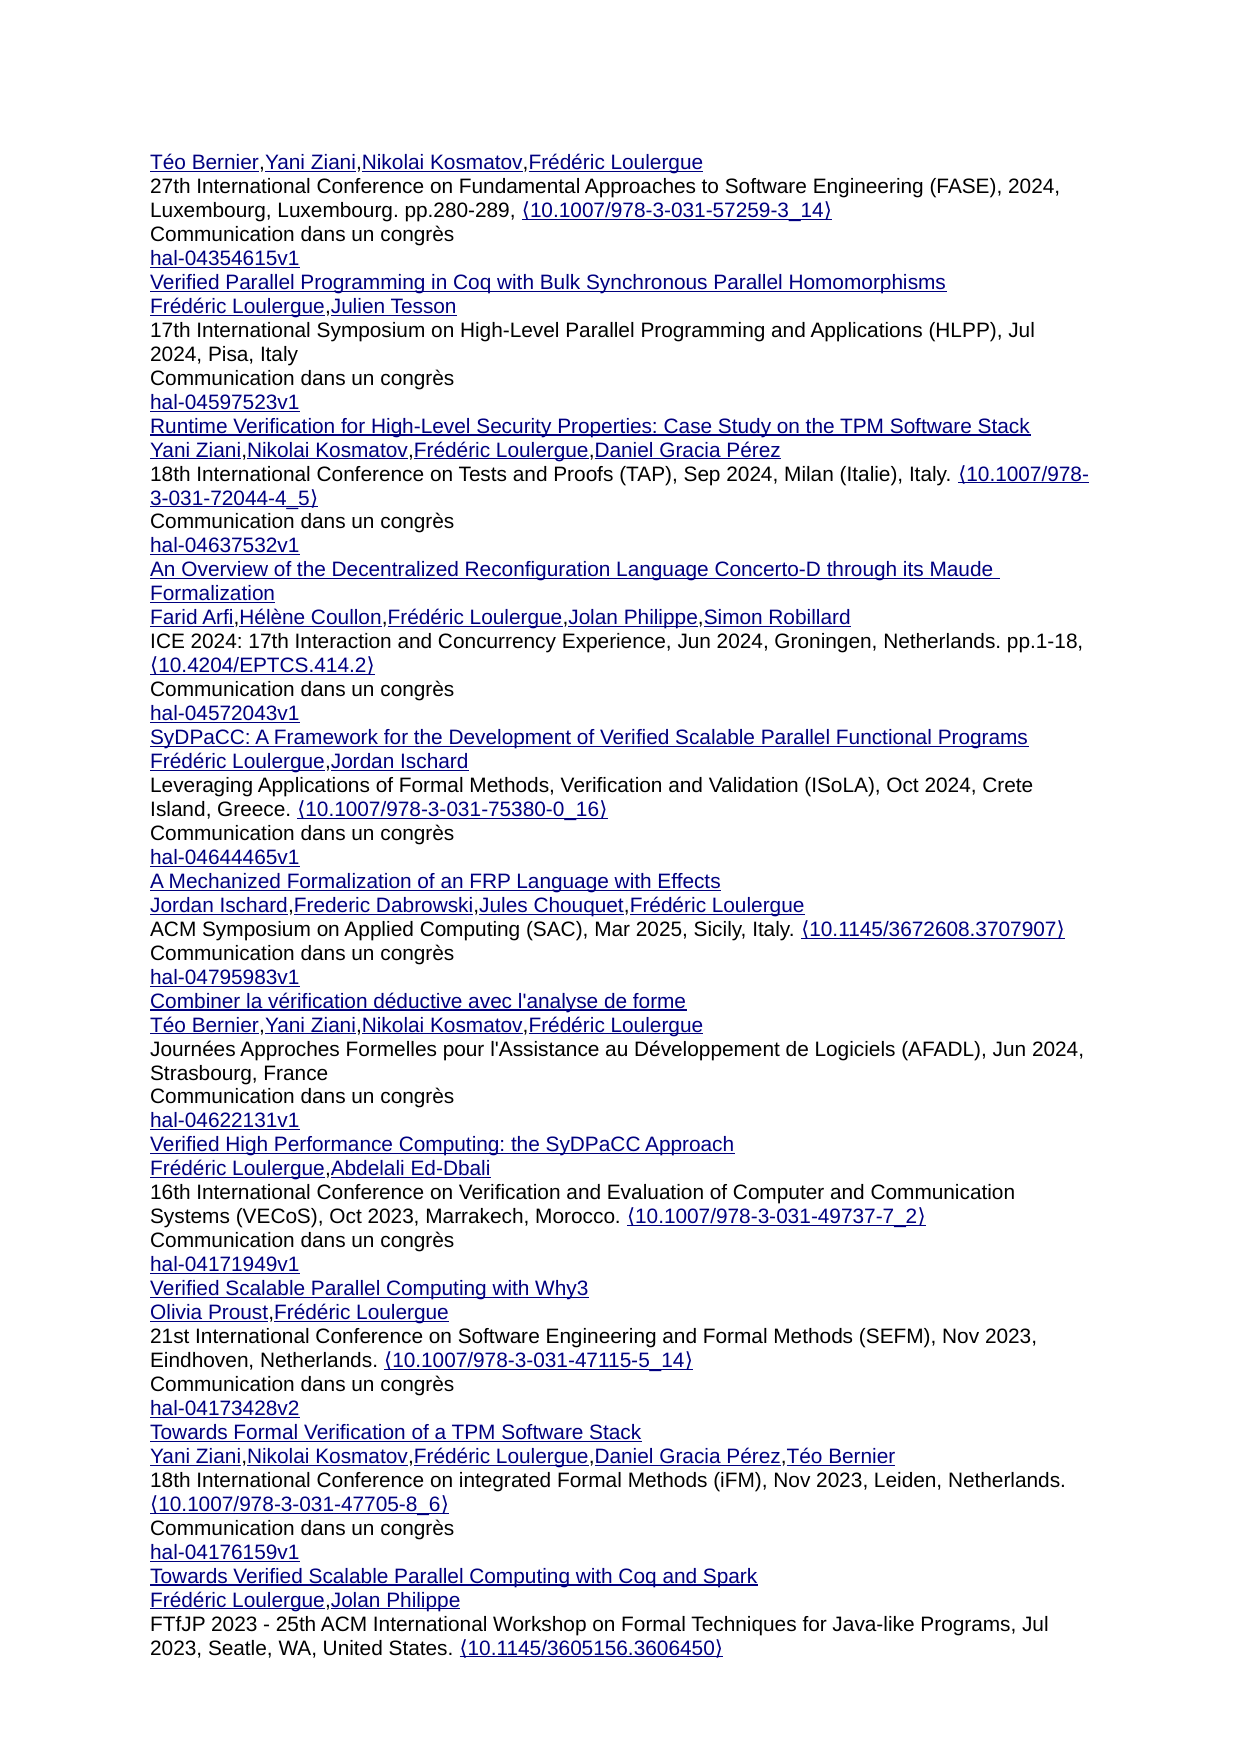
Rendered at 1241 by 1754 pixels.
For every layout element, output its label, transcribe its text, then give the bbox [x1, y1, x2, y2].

table_cell Combiner la vérification déductive avec l'analyse de forme Téo Bernier,Yani Ziani,Nikolai Kosmatov,Frédéric Loulergue Journées Approches Formelles pour l'Assistance au Développement de Logiciels (AFADL), Jun 2024, Strasbourg, France Communication dans un congrès hal-04622131v1 [150, 989, 1090, 1132]
table_cell Verified High Performance Computing: the SyDPaCC Approach Frédéric Loulergue,Abdelali Ed-Dbali 16th International Conference on Verification and Evaluation of Computer and Communication Systems (VECoS), Oct 2023, Marrakech, Morocco. ⟨10.1007/978-3-031-49737-7_2⟩ Communication dans un congrès hal-04171949v1 [150, 1132, 1090, 1276]
table_cell SyDPaCC: A Framework for the Development of Verified Scalable Parallel Functional Programs Frédéric Loulergue,Jordan Ischard Leveraging Applications of Formal Methods, Verification and Validation (ISoLA), Oct 2024, Crete Island, Greece. ⟨10.1007/978-3-031-75380-0_16⟩ Communication dans un congrès hal-04644465v1 [150, 725, 1090, 869]
table_cell Towards Verified Scalable Parallel Computing with Coq and Spark Frédéric Loulergue,Jolan Philippe FTfJP 2023 - 25th ACM International Workshop on Formal Techniques for Java-like Programs, Jul 2023, Seatle, WA, United States. ⟨10.1145/3605156.3606450⟩ [150, 1564, 1090, 1659]
table_cell An Overview of the Decentralized Reconfiguration Language Concerto-D through its Maude Formalization Farid Arfi,Hélène Coullon,Frédéric Loulergue,Jolan Philippe,Simon Robillard ICE 2024: 17th Interaction and Concurrency Experience, Jun 2024, Groningen, Netherlands. pp.1-18, ⟨10.4204/EPTCS.414.2⟩ Communication dans un congrès hal-04572043v1 [150, 557, 1090, 725]
table_cell Towards Formal Verification of a TPM Software Stack Yani Ziani,Nikolai Kosmatov,Frédéric Loulergue,Daniel Gracia Pérez,Téo Bernier 18th International Conference on integrated Formal Methods (iFM), Nov 2023, Leiden, Netherlands. ⟨10.1007/978-3-031-47705-8_6⟩ Communication dans un congrès hal-04176159v1 [150, 1420, 1090, 1563]
table_cell Téo Bernier,Yani Ziani,Nikolai Kosmatov,Frédéric Loulergue 27th International Conference on Fundamental Approaches to Software Engineering (FASE), 2024, Luxembourg, Luxembourg. pp.280-289, ⟨10.1007/978-3-031-57259-3_14⟩ Communication dans un congrès hal-04354615v1 [150, 150, 1090, 270]
table_cell Verified Parallel Programming in Coq with Bulk Synchronous Parallel Homomorphisms Frédéric Loulergue,Julien Tesson 17th International Symposium on High-Level Parallel Programming and Applications (HLPP), Jul 2024, Pisa, Italy Communication dans un congrès hal-04597523v1 [150, 270, 1090, 413]
table_cell Runtime Verification for High-Level Security Properties: Case Study on the TPM Software Stack Yani Ziani,Nikolai Kosmatov,Frédéric Loulergue,Daniel Gracia Pérez 18th International Conference on Tests and Proofs (TAP), Sep 2024, Milan (Italie), Italy. ⟨10.1007/978-3-031-72044-4_5⟩ Communication dans un congrès hal-04637532v1 [150, 414, 1090, 557]
table_cell Verified Scalable Parallel Computing with Why3 Olivia Proust,Frédéric Loulergue 21st International Conference on Software Engineering and Formal Methods (SEFM), Nov 2023, Eindhoven, Netherlands. ⟨10.1007/978-3-031-47115-5_14⟩ Communication dans un congrès hal-04173428v2 [150, 1276, 1090, 1420]
table_cell A Mechanized Formalization of an FRP Language with Effects Jordan Ischard,Frederic Dabrowski,Jules Chouquet,Frédéric Loulergue ACM Symposium on Applied Computing (SAC), Mar 2025, Sicily, Italy. ⟨10.1145/3672608.3707907⟩ Communication dans un congrès hal-04795983v1 [150, 869, 1090, 988]
